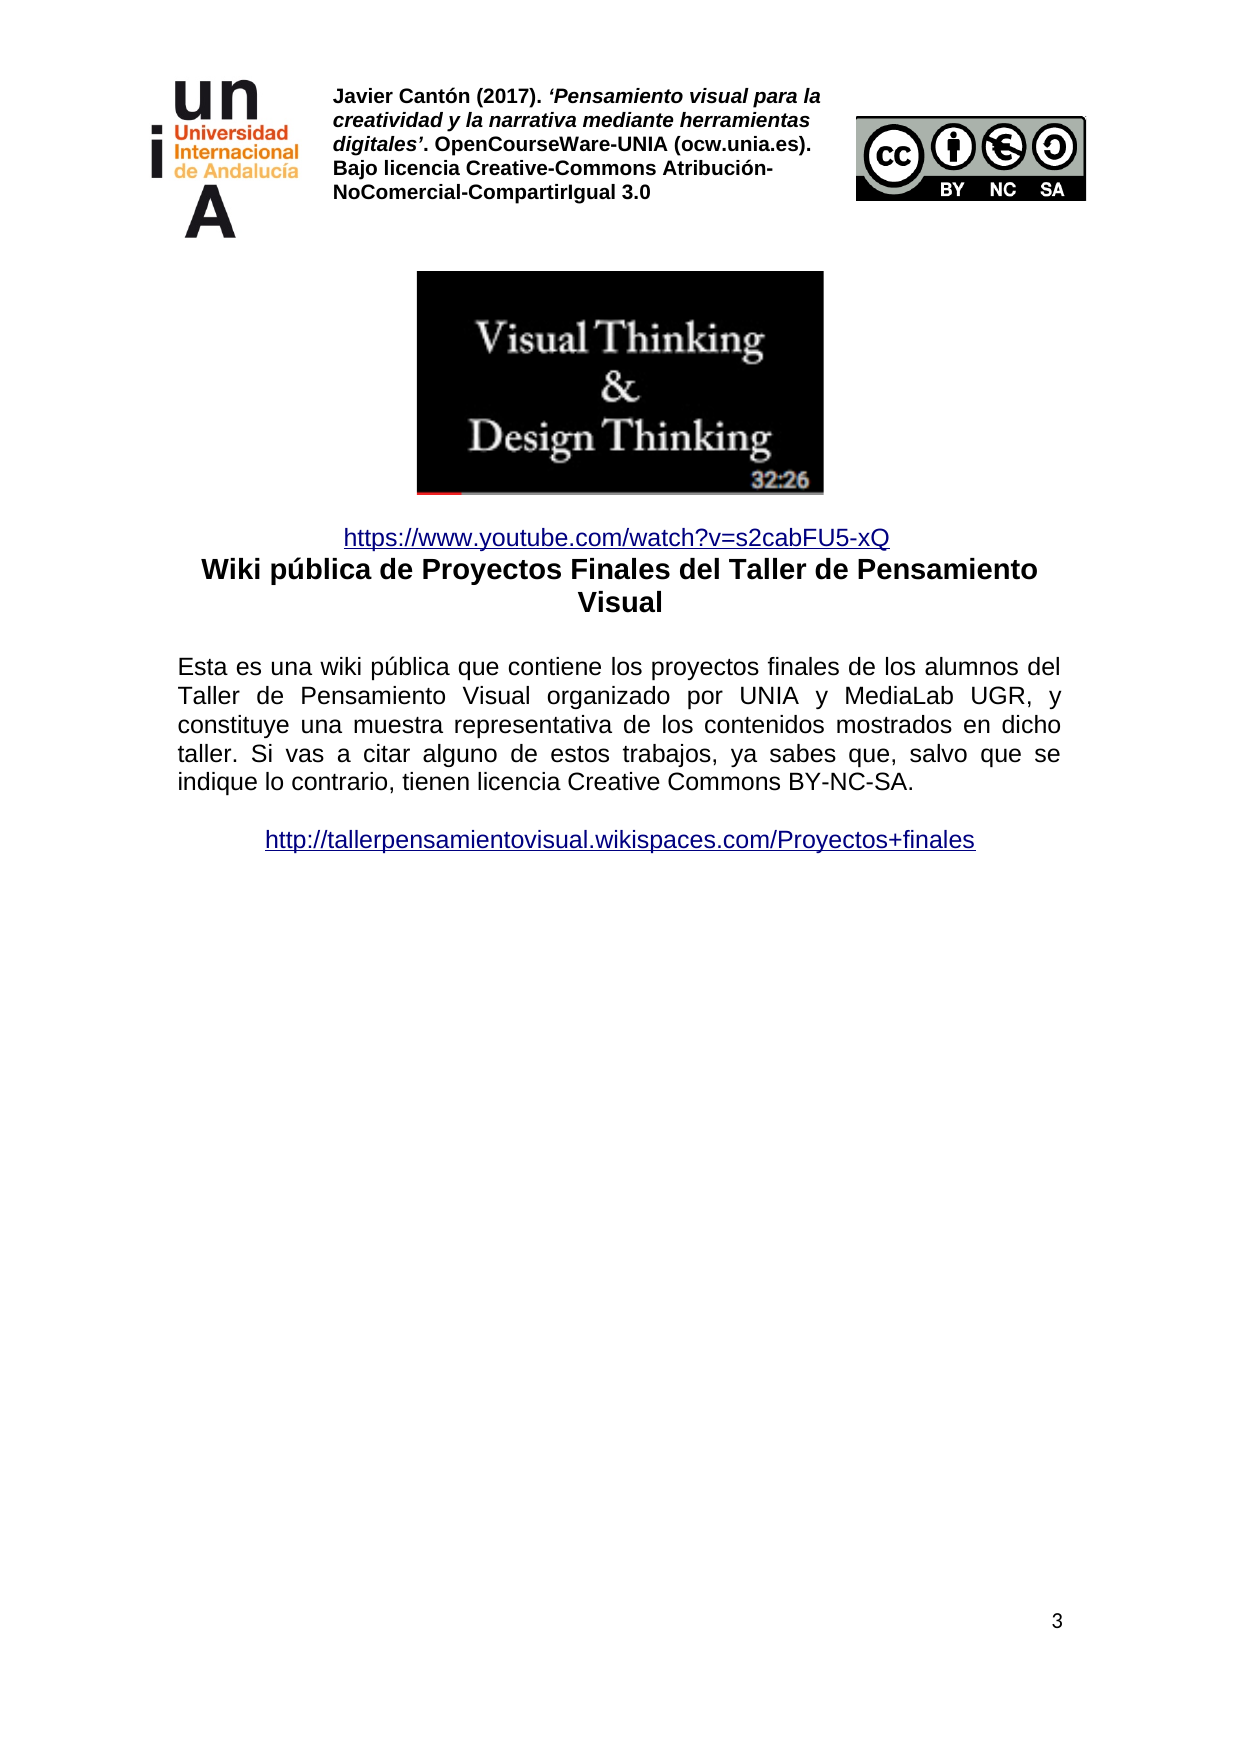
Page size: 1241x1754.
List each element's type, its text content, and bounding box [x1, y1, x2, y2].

text https://www.youtube.com/watch?v=s2cabFU5-xQ [177, 523, 1063, 552]
text http://tallerpensamientovisual.wikispaces.com/Proyectos+finales [177, 825, 1063, 853]
text Wiki pública de Proyectos Finales del Taller de Pensamiento Visual [177, 552, 1063, 619]
text Esta es una wiki pública que contiene los proyectos finales de los alumnos del Taller de Pensamiento Visual organizado por UNIA y MediaLab UGR, y constituye una muestra representativa de los contenidos mostrados en dicho taller. Si vas a citar alguno de estos trabajos, ya sabes que, salvo que se indique lo contrario, tienen licencia Creative Commons BY-NC-SA. [177, 652, 1063, 796]
